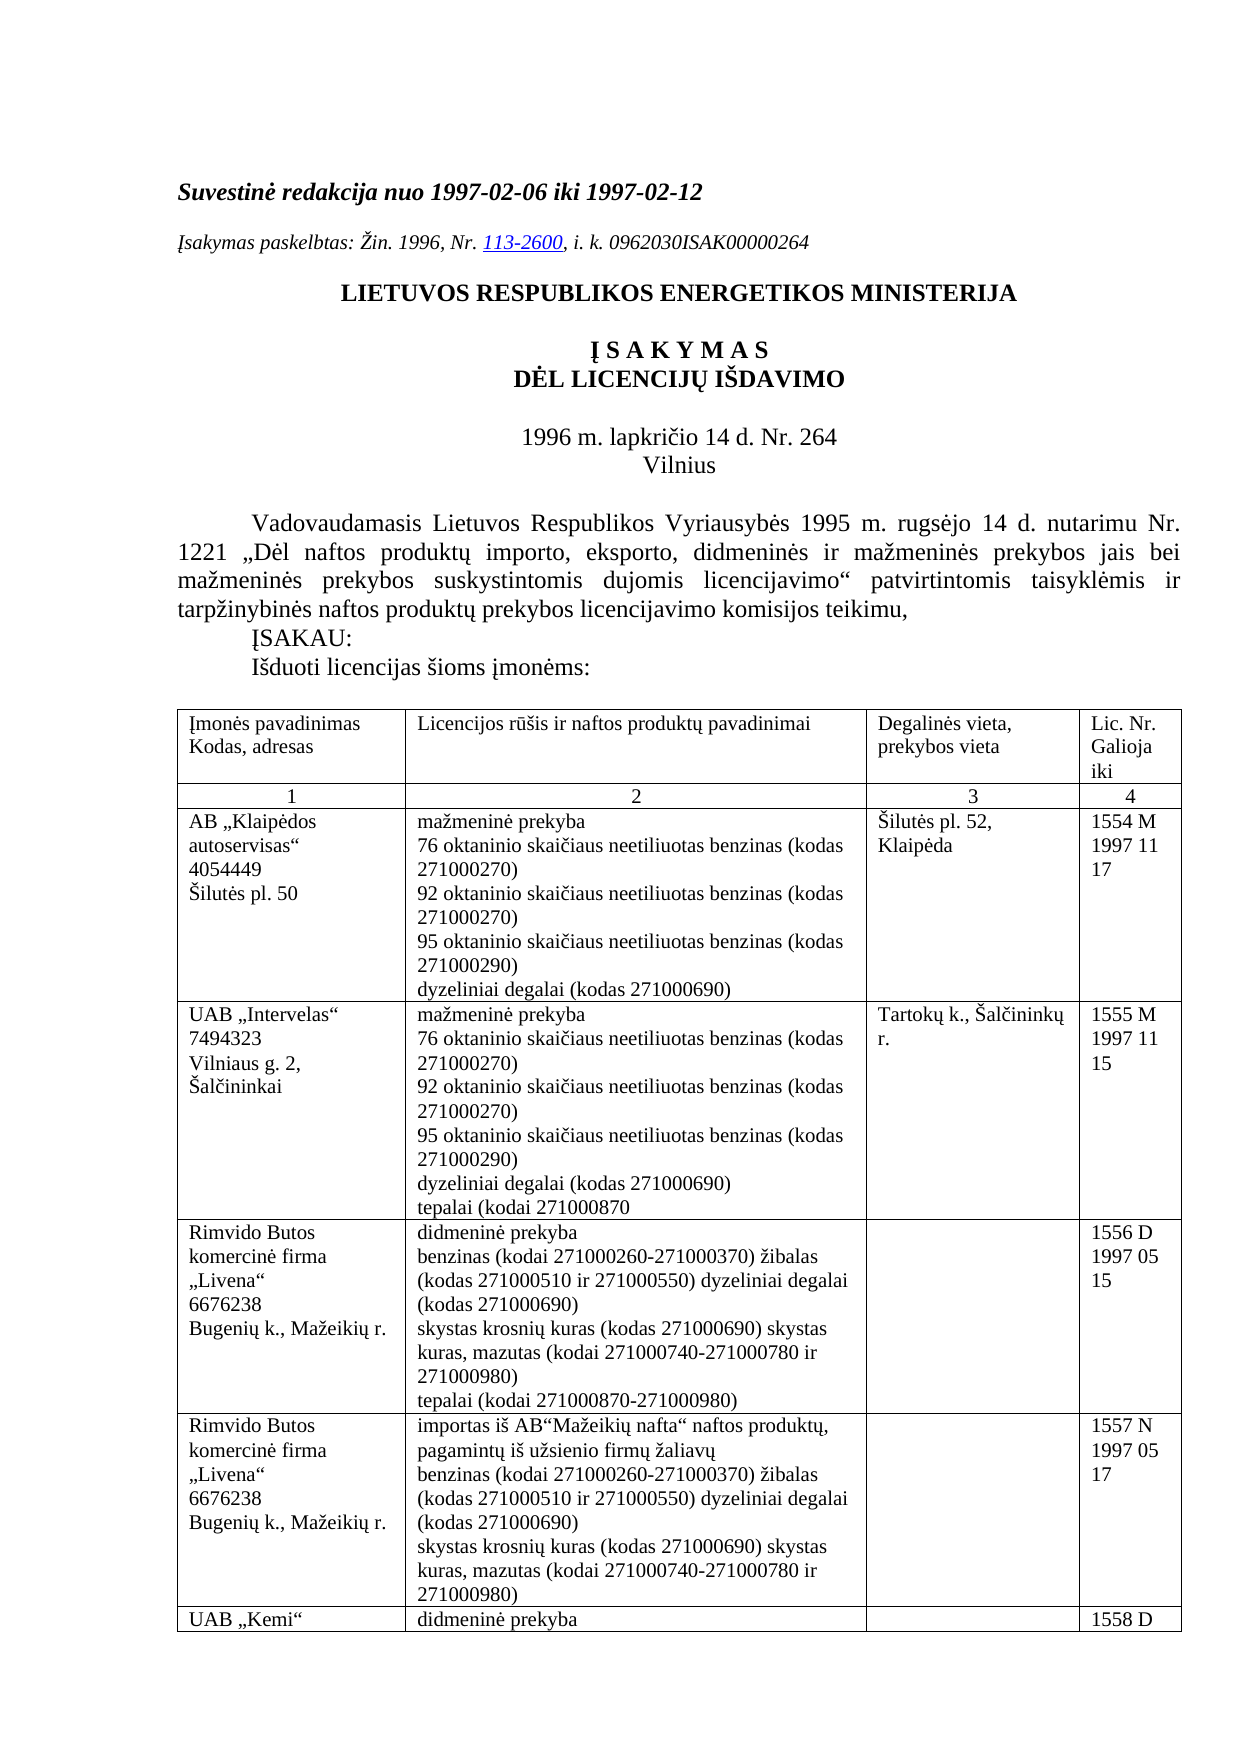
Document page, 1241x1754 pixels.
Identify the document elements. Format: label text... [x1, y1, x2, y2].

text Vadovaudamasis Lietuvos Respublikos Vyriausybės 1995 m. rugsėjo 14 d. nutarimu Nr. 1221 „Dėl naftos produktų importo, eksporto, didmeninės ir mažmeninės prekybos jais bei mažmeninės prekybos suskystintomis dujomis licencijavimo“ patvirtintomis taisyklėmis ir tarpžinybinės naftos produktų prekybos licencijavimo komisijos teikimu, [177, 508, 1181, 623]
table_cell Šilutės pl. 52, Klaipėda [867, 809, 1079, 1001]
table_cell UAB „Kemi“ [178, 1607, 405, 1631]
text LIETUVOS RESPUBLIKOS ENERGETIKOS MINISTERIJA [177, 278, 1181, 307]
text Vilnius [177, 451, 1181, 479]
table_cell Rimvido Butos komercinė firma „Livena“ 6676238 Bugenių k., Mažeikių r. [178, 1220, 405, 1412]
table_header Licencijos rūšis ir naftos produktų pavadinimai [406, 710, 866, 783]
table_cell AB „Klaipėdos autoservisas“ 4054449 Šilutės pl. 50 [178, 809, 405, 1001]
table_cell mažmeninė prekyba 76 oktaninio skaičiaus neetiliuotas benzinas (kodas 271000270) 92 oktaninio skaičiaus neetiliuotas benzinas (kodas 271000270) 95 oktaninio skaičiaus neetiliuotas benzinas (kodas 271000290) dyzeliniai degalai (kodas 271000690) [406, 809, 866, 1001]
text DĖL LICENCIJŲ IŠDAVIMO [177, 364, 1181, 393]
table_cell 1558 D [1080, 1607, 1181, 1631]
table_cell 3 [867, 784, 1079, 808]
table_cell importas iš AB“Mažeikių nafta“ naftos produktų, pagamintų iš užsienio firmų žaliavų benzinas (kodai 271000260-271000370) žibalas (kodas 271000510 ir 271000550) dyzeliniai degalai (kodas 271000690) skystas krosnių kuras (kodas 271000690) skystas kuras, mazutas (kodai 271000740-271000780 ir 271000980) [406, 1414, 866, 1606]
table_cell Rimvido Butos komercinė firma „Livena“ 6676238 Bugenių k., Mažeikių r. [178, 1414, 405, 1606]
table_cell didmeninė prekyba [406, 1607, 866, 1631]
table_cell [867, 1414, 1079, 1606]
table_header Įmonės pavadinimas Kodas, adresas [178, 710, 405, 783]
table_cell [867, 1607, 1079, 1631]
table_cell mažmeninė prekyba 76 oktaninio skaičiaus neetiliuotas benzinas (kodas 271000270) 92 oktaninio skaičiaus neetiliuotas benzinas (kodas 271000270) 95 oktaninio skaičiaus neetiliuotas benzinas (kodas 271000290) dyzeliniai degalai (kodas 271000690) tepalai (kodai 271000870 [406, 1002, 866, 1219]
table_header Lic. Nr. Galioja iki [1080, 710, 1181, 783]
table_cell didmeninė prekyba benzinas (kodai 271000260-271000370) žibalas (kodas 271000510 ir 271000550) dyzeliniai degalai (kodas 271000690) skystas krosnių kuras (kodas 271000690) skystas kuras, mazutas (kodai 271000740-271000780 ir 271000980) tepalai (kodai 271000870-271000980) [406, 1220, 866, 1412]
table_cell 1555 M 1997 11 15 [1080, 1002, 1181, 1219]
table_cell UAB „Intervelas“ 7494323 Vilniaus g. 2, Šalčininkai [178, 1002, 405, 1219]
table_cell 1 [178, 784, 405, 808]
table_cell 4 [1080, 784, 1181, 808]
table_cell 1554 M 1997 11 17 [1080, 809, 1181, 1001]
text 1996 m. lapkričio 14 d. Nr. 264 [177, 422, 1181, 451]
text Įsakymas paskelbtas: Žin. 1996, Nr. 113-2600, i. k. 0962030ISAK00000264 [177, 230, 1181, 254]
text Suvestinė redakcija nuo 1997-02-06 iki 1997-02-12 [177, 177, 1181, 206]
text Į S A K Y M A S [177, 336, 1181, 364]
table_cell 1556 D 1997 05 15 [1080, 1220, 1181, 1412]
table_header Degalinės vieta, prekybos vieta [867, 710, 1079, 783]
table_cell [867, 1220, 1079, 1412]
table_cell 2 [406, 784, 866, 808]
table_cell 1557 N 1997 05 17 [1080, 1414, 1181, 1606]
table_cell Tartokų k., Šalčininkų r. [867, 1002, 1079, 1219]
text ĮSAKAU: [177, 623, 1181, 652]
text Išduoti licencijas šioms įmonėms: [177, 652, 1181, 681]
